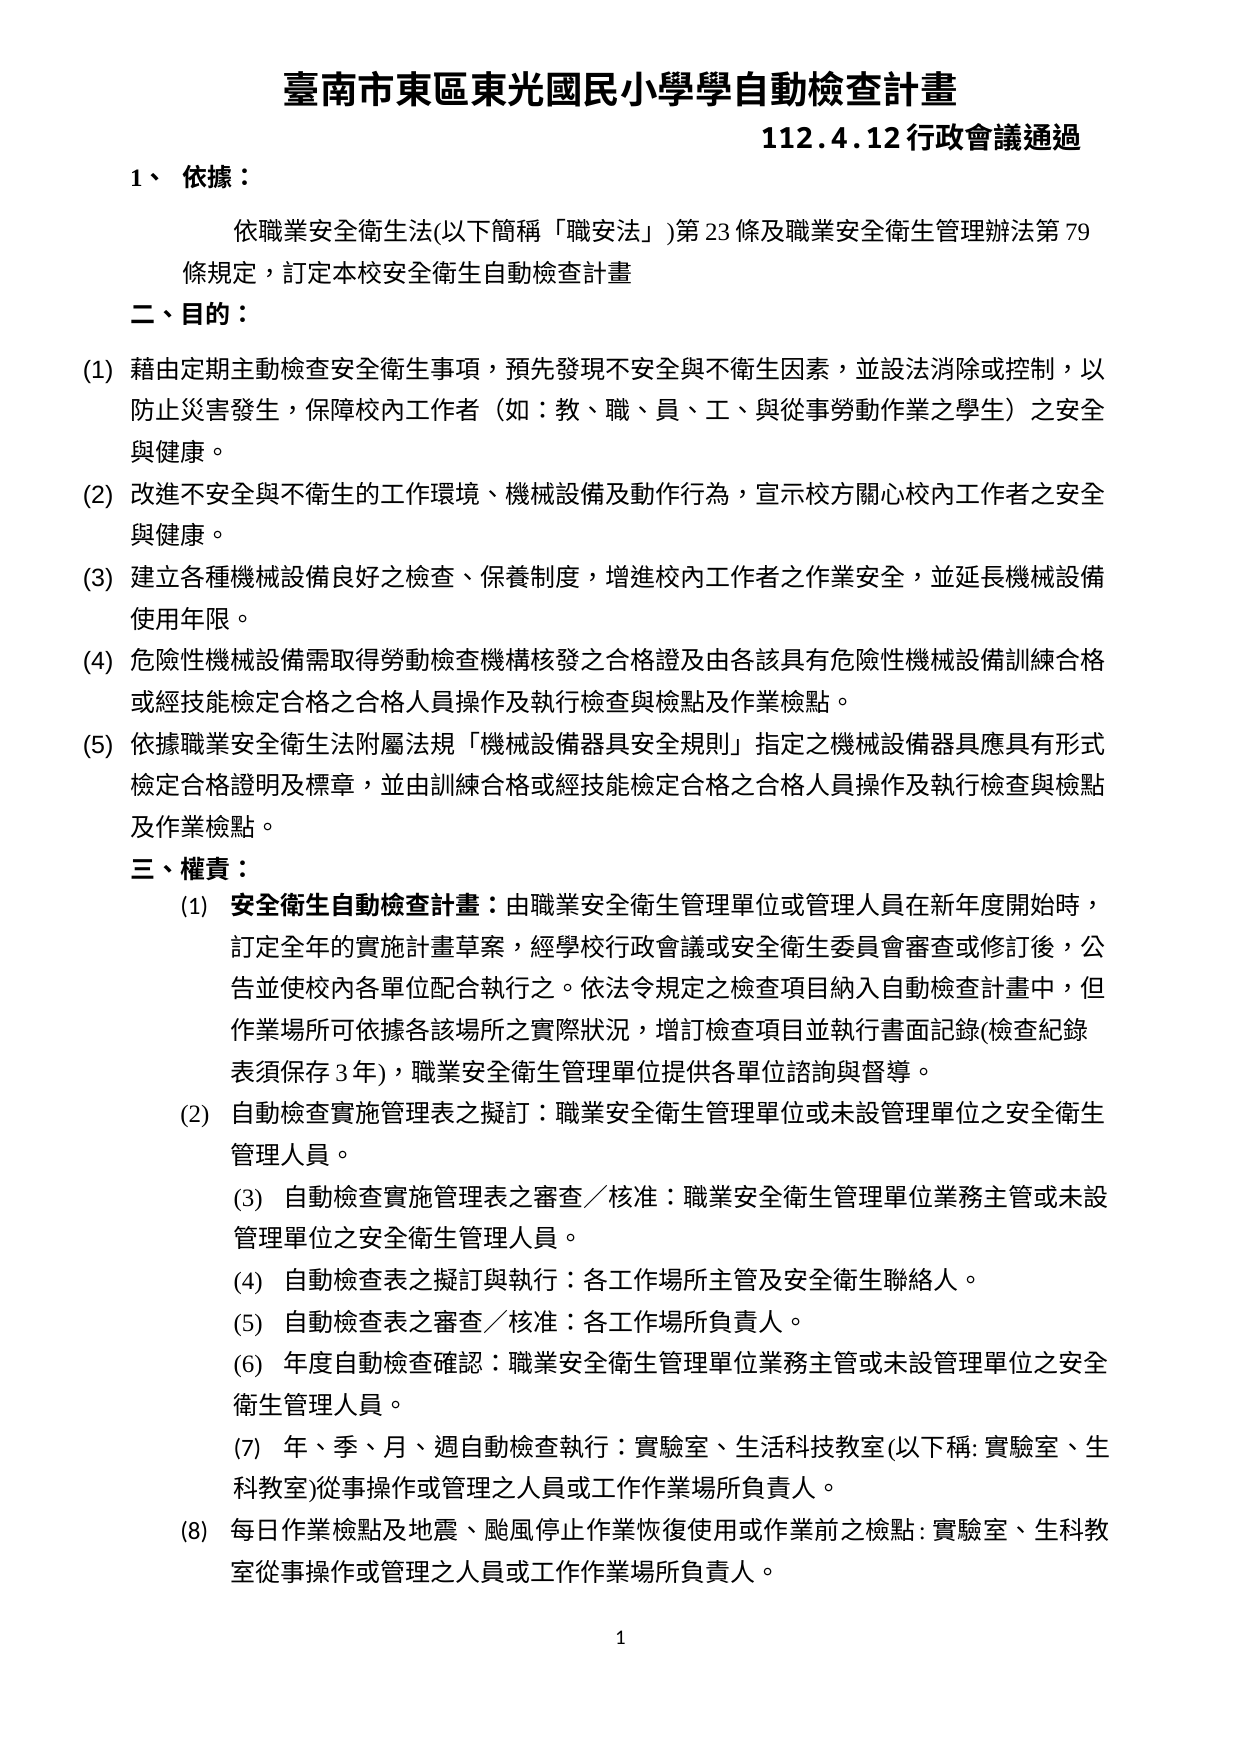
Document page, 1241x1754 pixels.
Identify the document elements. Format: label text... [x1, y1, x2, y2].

list 年、季、月、週自動檢查執行：實驗室、生活科技教室(以下稱: 實驗室、生科教室)從事操作或管理之人員或工作作業場所負責人。 [233, 1427, 1110, 1505]
list 依據： [130, 157, 1110, 193]
list 每日作業檢點及地震、颱風停止作業恢復使用或作業前之檢點: 實驗室、生科教室從事操作或管理之人員或工作作業場所負責人。 [180, 1510, 1110, 1588]
list 藉由定期主動檢查安全衛生事項，預先發現不安全與不衛生因素，並設法消除或控制，以防止災害發生，保障校內工作者（如：教、職、員、工、與從事勞動作業之學生）之安全與健康。 [83, 349, 1110, 469]
text 三、權責： [130, 849, 1110, 885]
list 建立各種機械設備良好之檢查、保養制度，增進校內工作者之作業安全，並延長機械設備使用年限。 [83, 557, 1110, 635]
list 安全衛生自動檢查計畫：由職業安全衛生管理單位或管理人員在新年度開始時，訂定全年的實施計畫草案，經學校行政會議或安全衛生委員會審查或修訂後，公告並使校內各單位配合執行之。依法令規定之檢查項目納入自動檢查計畫中，但作業場所可依據各該場所之實際狀況，增訂檢查項目並執行書面記錄(檢查紀錄表須保存3年)，職業安全衛生管理單位提供各單位諮詢與督導。 [180, 885, 1110, 1088]
text 二、目的： [130, 295, 1110, 331]
list 改進不安全與不衛生的工作環境、機械設備及動作行為，宣示校方關心校內工作者之安全與健康。 [83, 474, 1110, 552]
list 自動檢查實施管理表之審查／核准：職業安全衛生管理單位業務主管或未設管理單位之安全衛生管理人員。 [233, 1177, 1110, 1255]
text 依職業安全衛生法(以下簡稱「職安法」)第23條及職業安全衛生管理辦法第79條規定，訂定本校安全衛生自動檢查計畫 [182, 211, 1110, 289]
list 自動檢查實施管理表之擬訂：職業安全衛生管理單位或未設管理單位之安全衛生管理人員。 [180, 1094, 1110, 1172]
list 自動檢查表之擬訂與執行：各工作場所主管及安全衛生聯絡人。 [233, 1260, 1110, 1297]
list 自動檢查表之審查／核准：各工作場所負責人。 [233, 1302, 1110, 1338]
text 臺南市東區東光國民小學學自動檢查計畫 [130, 60, 1110, 114]
list 依據職業安全衛生法附屬法規「機械設備器具安全規則」指定之機械設備器具應具有形式檢定合格證明及標章，並由訓練合格或經技能檢定合格之合格人員操作及執行檢查與檢點及作業檢點。 [83, 724, 1110, 844]
text 112.4.12行政會議通過 [130, 114, 1081, 157]
list 年度自動檢查確認：職業安全衛生管理單位業務主管或未設管理單位之安全衛生管理人員。 [233, 1344, 1110, 1422]
list 危險性機械設備需取得勞動檢查機構核發之合格證及由各該具有危險性機械設備訓練合格或經技能檢定合格之合格人員操作及執行檢查與檢點及作業檢點。 [83, 641, 1110, 719]
